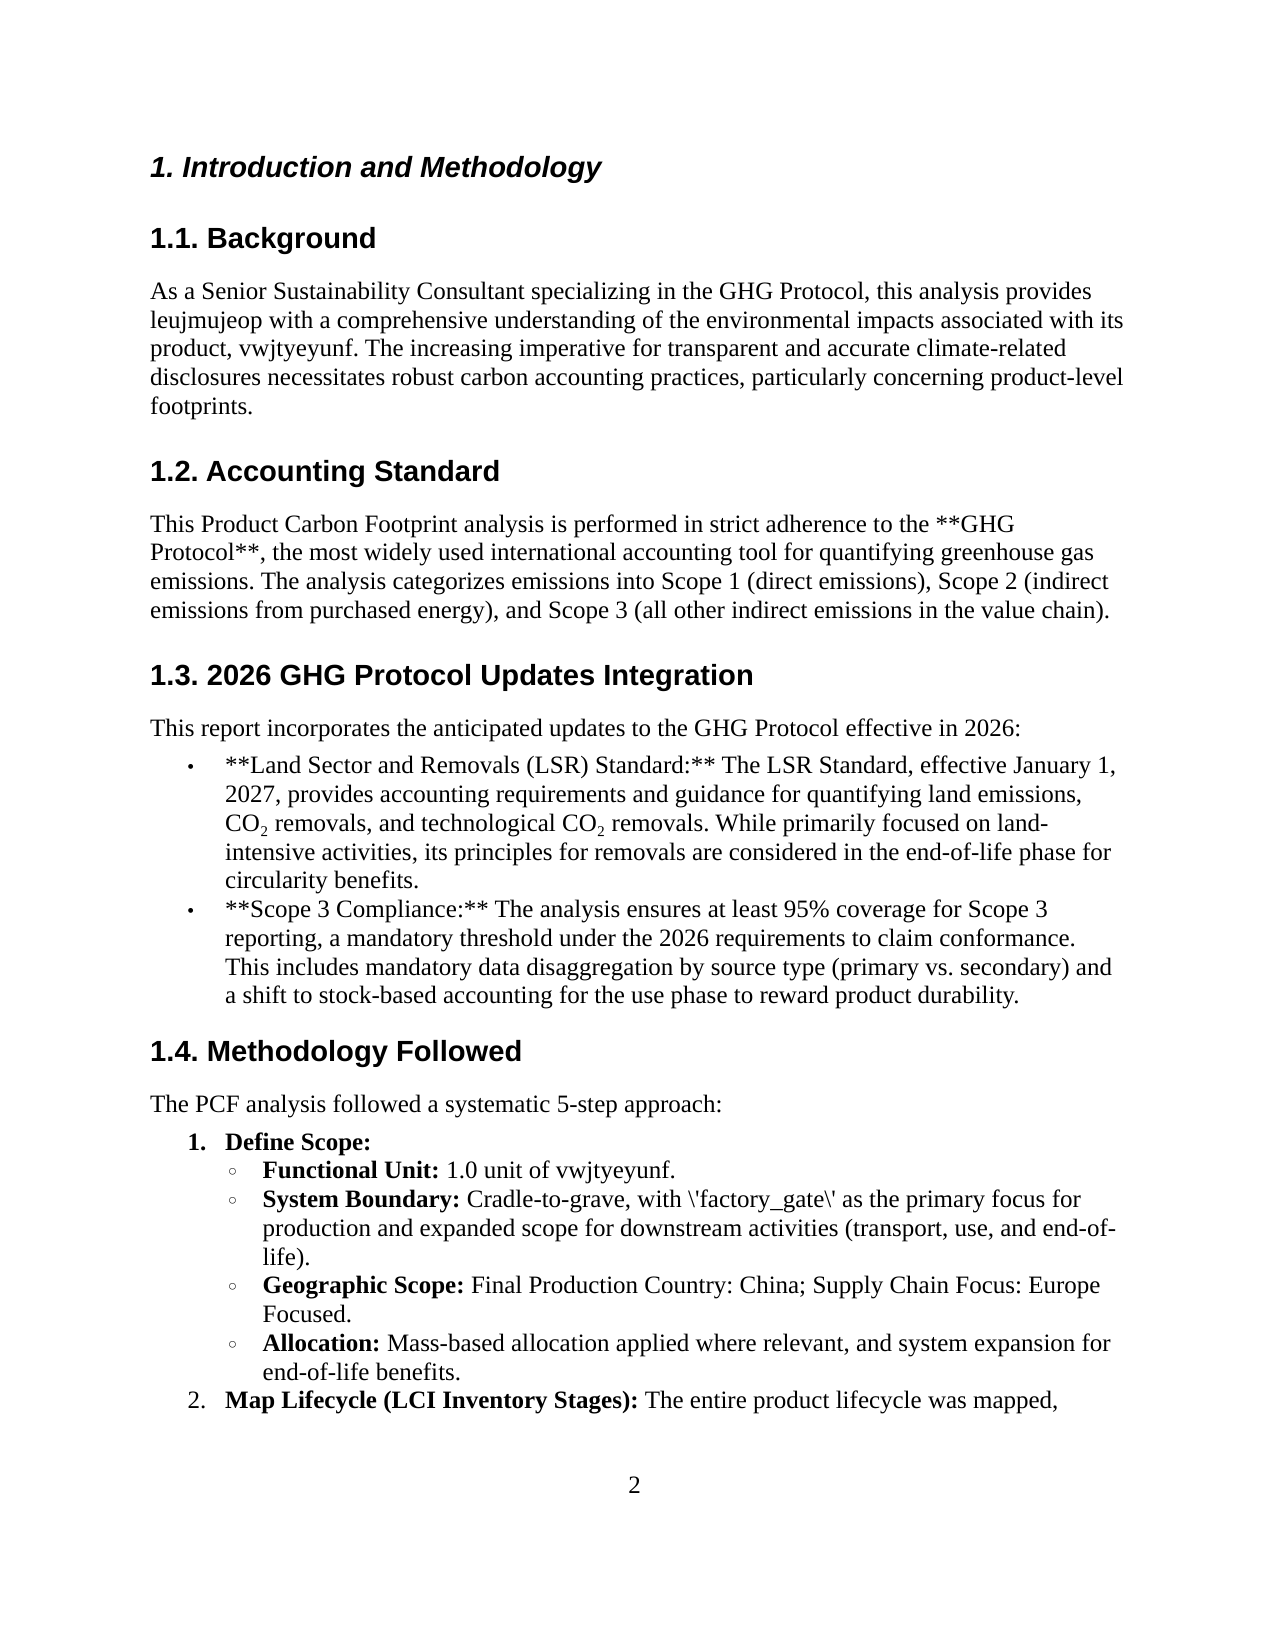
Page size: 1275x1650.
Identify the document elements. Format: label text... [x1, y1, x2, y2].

subtitle 1.2. Accounting Standard [150, 454, 1125, 487]
list Define Scope: [187, 1127, 1125, 1156]
list Functional Unit: 1.0 unit of vwjtyeyunf. [225, 1156, 1125, 1184]
subtitle 1.1. Background [150, 221, 1125, 254]
list System Boundary: Cradle-to-grave, with \'factory_gate\' as the primary focus for production and expanded scope for downstream activities (transport, use, and end-of-life). [225, 1184, 1125, 1271]
text As a Senior Sustainability Consultant specializing in the GHG Protocol, this analysis provides leujmujeop with a comprehensive understanding of the environmental impacts associated with its product, vwjtyeyunf. The increasing imperative for transparent and accurate climate-related disclosures necessitates robust carbon accounting practices, particularly concerning product-level footprints. [150, 276, 1125, 420]
text This Product Carbon Footprint analysis is performed in strict adherence to the **GHG Protocol**, the most widely used international accounting tool for quantifying greenhouse gas emissions. The analysis categorizes emissions into Scope 1 (direct emissions), Scope 2 (indirect emissions from purchased energy), and Scope 3 (all other indirect emissions in the value chain). [150, 509, 1125, 624]
list Geographic Scope: Final Production Country: China; Supply Chain Focus: Europe Focused. [225, 1271, 1125, 1328]
subtitle 1.4. Methodology Followed [150, 1034, 1125, 1068]
text This report incorporates the anticipated updates to the GHG Protocol effective in 2026: [150, 713, 1125, 741]
subtitle 1. Introduction and Methodology [150, 150, 1125, 183]
list Allocation: Mass-based allocation applied where relevant, and system expansion for end-of-life benefits. [225, 1328, 1125, 1386]
list **Scope 3 Compliance:** The analysis ensures at least 95% coverage for Scope 3 reporting, a mandatory threshold under the 2026 requirements to claim conformance. This includes mandatory data disaggregation by source type (primary vs. secondary) and a shift to stock-based accounting for the use phase to reward product durability. [187, 894, 1125, 1009]
list Map Lifecycle (LCI Inventory Stages): The entire product lifecycle was mapped, [187, 1386, 1125, 1414]
list **Land Sector and Removals (LSR) Standard:** The LSR Standard, effective January 1, 2027, provides accounting requirements and guidance for quantifying land emissions, CO₂ removals, and technological CO₂ removals. While primarily focused on land-intensive activities, its principles for removals are considered in the end-of-life phase for circularity benefits. [187, 750, 1125, 894]
text The PCF analysis followed a systematic 5-step approach: [150, 1089, 1125, 1118]
subtitle 1.3. 2026 GHG Protocol Updates Integration [150, 658, 1125, 691]
